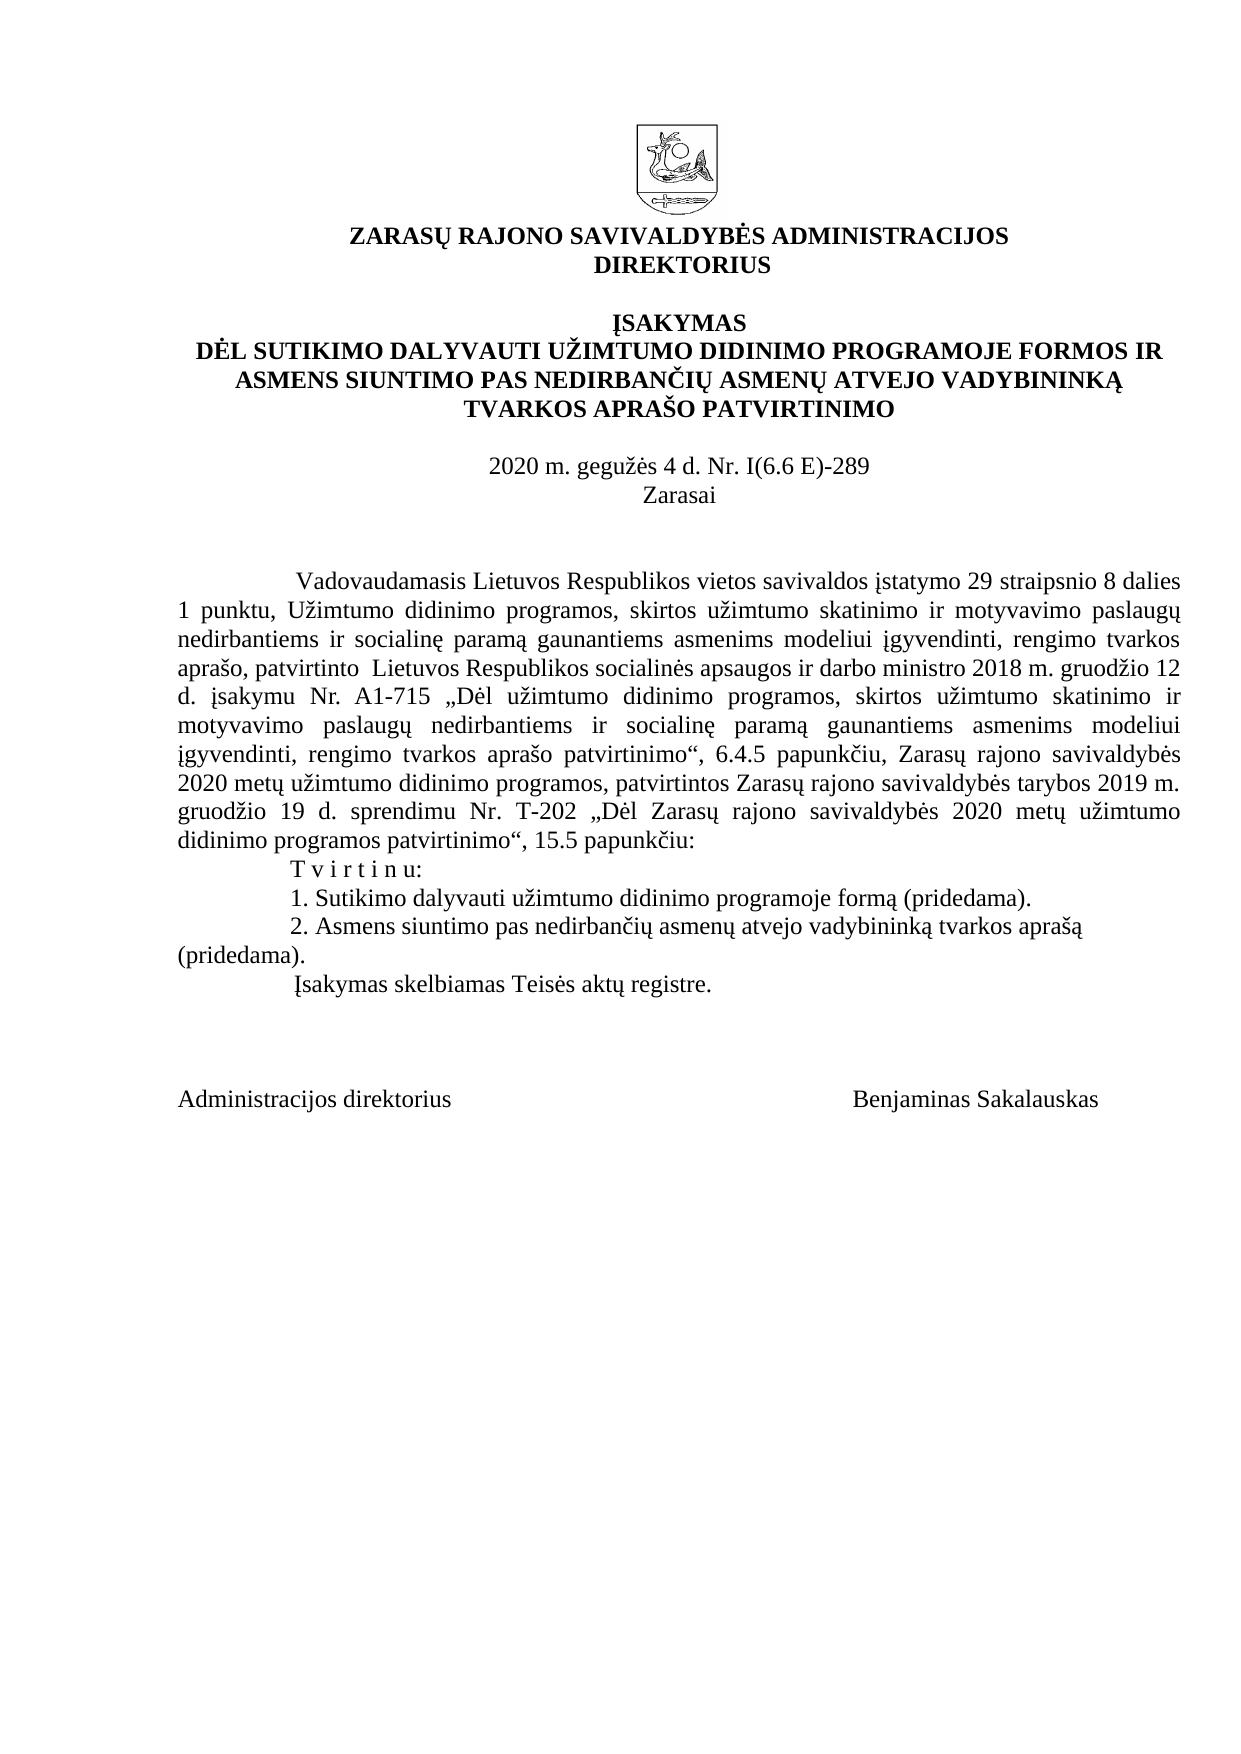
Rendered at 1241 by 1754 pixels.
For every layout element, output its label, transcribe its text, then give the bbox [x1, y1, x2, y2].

text direktorius [177, 250, 1181, 279]
text ĮSAKYMAS [177, 308, 1181, 336]
text Zarasai [177, 480, 1181, 509]
text 1. Sutikimo dalyvauti užimtumo didinimo programoje formą (pridedama). [290, 883, 1181, 911]
text Administracijos direktorius Benjaminas Sakalauskas [177, 1084, 1181, 1113]
text 2020 m. gegužės 4 d. Nr. I(6.6 E)-289 [177, 451, 1181, 480]
text (pridedama). [177, 940, 1181, 969]
text Įsakymas skelbiamas Teisės aktų registre. [177, 969, 1181, 998]
text T v i r t i n u: [290, 854, 1181, 883]
text 2. Asmens siuntimo pas nedirbančių asmenų atvejo vadybininką tvarkos aprašą [290, 911, 1181, 940]
text Vadovaudamasis Lietuvos Respublikos vietos savivaldos įstatymo 29 straipsnio 8 dalies 1 punktu, Užimtumo didinimo programos, skirtos užimtumo skatinimo ir motyvavimo paslaugų nedirbantiems ir socialinę paramą gaunantiems asmenims modeliui įgyvendinti, rengimo tvarkos aprašo, patvirtinto Lietuvos Respublikos socialinės apsaugos ir darbo ministro 2018 m. gruodžio 12 d. įsakymu Nr. A1-715 „Dėl užimtumo didinimo programos, skirtos užimtumo skatinimo ir motyvavimo paslaugų nedirbantiems ir socialinę paramą gaunantiems asmenims modeliui įgyvendinti, rengimo tvarkos aprašo patvirtinimo“, 6.4.5 papunkčiu, Zarasų rajono savivaldybės 2020 metų užimtumo didinimo programos, patvirtintos Zarasų rajono savivaldybės tarybos 2019 m. gruodžio 19 d. sprendimu Nr. T-202 „Dėl Zarasų rajono savivaldybės 2020 metų užimtumo didinimo programos patvirtinimo“, 15.5 papunkčiu: [177, 566, 1181, 854]
text Zarasų rajono savivaldybės administracijos [177, 221, 1181, 250]
text DĖL SUTIKIMO DALYVAUTI UŽIMTUMO DIDINIMO PROGRAMOJE FORMOS IR ASMENS SIUNTIMO PAS NEDIRBANČIŲ ASMENŲ ATVEJO VADYBININKĄ TVARKOS APRAŠO PATVIRTINIMO [177, 336, 1181, 423]
